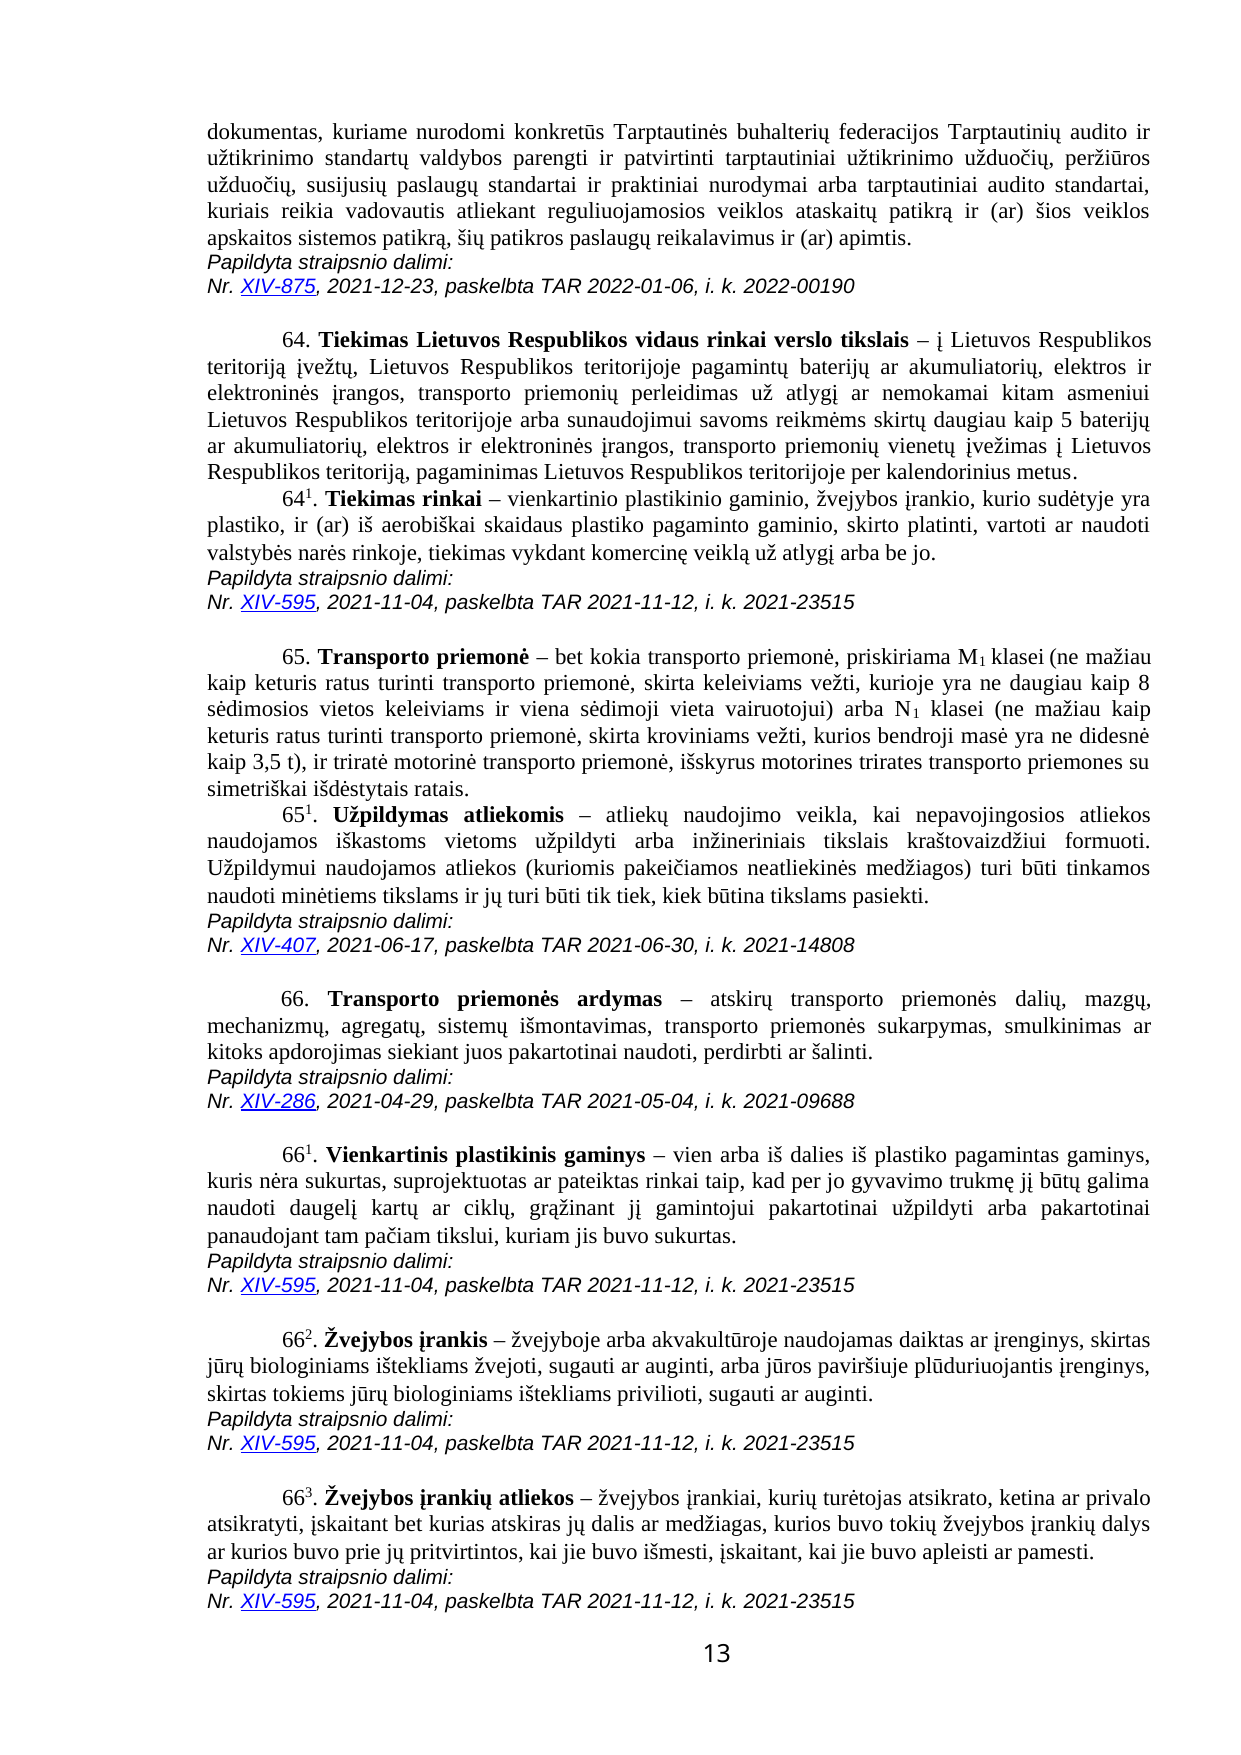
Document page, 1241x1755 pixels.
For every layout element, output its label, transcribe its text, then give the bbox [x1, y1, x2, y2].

text Nr. XIV-595, 2021-11-04, paskelbta TAR 2021-11-12, i. k. 2021-23515 [207, 590, 1152, 614]
text Papildyta straipsnio dalimi: [207, 1565, 1152, 1589]
text Papildyta straipsnio dalimi: [207, 1407, 1152, 1431]
text dokumentas, kuriame nurodomi konkretūs Tarptautinės buhalterių federacijos Tarptautinių audito ir užtikrinimo standartų valdybos parengti ir patvirtinti tarptautiniai užtikrinimo užduočių, peržiūros užduočių, susijusių paslaugų standartai ir praktiniai nurodymai arba tarptautiniai audito standartai, kuriais reikia vadovautis atliekant reguliuojamosios veiklos ataskaitų patikrą ir (ar) šios veiklos apskaitos sistemos patikrą, šių patikros paslaugų reikalavimus ir (ar) apimtis. [207, 118, 1152, 250]
text 662. Žvejybos įrankis – žvejyboje arba akvakultūroje naudojamas daiktas ar įrenginys, skirtas jūrų biologiniams ištekliams žvejoti, sugauti ar auginti, arba jūros paviršiuje plūduriuojantis įrenginys, skirtas tokiems jūrų biologiniams ištekliams privilioti, sugauti ar auginti. [207, 1326, 1152, 1407]
text 641. Tiekimas rinkai – vienkartinio plastikinio gaminio, žvejybos įrankio, kurio sudėtyje yra plastiko, ir (ar) iš aerobiškai skaidaus plastiko pagaminto gaminio, skirto platinti, vartoti ar naudoti valstybės narės rinkoje, tiekimas vykdant komercinę veiklą už atlygį arba be jo. [207, 485, 1152, 566]
text 64. Tiekimas Lietuvos Respublikos vidaus rinkai verslo tikslais – į Lietuvos Respublikos teritoriją įvežtų, Lietuvos Respublikos teritorijoje pagamintų baterijų ar akumuliatorių, elektros ir elektroninės įrangos, transporto priemonių perleidimas už atlygį ar nemokamai kitam asmeniui Lietuvos Respublikos teritorijoje arba sunaudojimui savoms reikmėms skirtų daugiau kaip 5 baterijų ar akumuliatorių, elektros ir elektroninės įrangos, transporto priemonių vienetų įvežimas į Lietuvos Respublikos teritoriją, pagaminimas Lietuvos Respublikos teritorijoje per kalendorinius metus. [207, 327, 1152, 485]
text Nr. XIV-595, 2021-11-04, paskelbta TAR 2021-11-12, i. k. 2021-23515 [207, 1431, 1152, 1455]
text 66. Transporto priemonės ardymas – atskirų transporto priemonės dalių, mazgų, mechanizmų, agregatų, sistemų išmontavimas, transporto priemonės sukarpymas, smulkinimas ar kitoks apdorojimas siekiant juos pakartotinai naudoti, perdirbti ar šalinti. [207, 985, 1152, 1064]
text Nr. XIV-595, 2021-11-04, paskelbta TAR 2021-11-12, i. k. 2021-23515 [207, 1273, 1152, 1297]
text 651. Užpildymas atliekomis – atliekų naudojimo veikla, kai nepavojingosios atliekos naudojamos iškastoms vietoms užpildyti arba inžineriniais tikslais kraštovaizdžiui formuoti. Užpildymui naudojamos atliekos (kuriomis pakeičiamos neatliekinės medžiagos) turi būti tinkamos naudoti minėtiems tikslams ir jų turi būti tik tiek, kiek būtina tikslams pasiekti. [207, 801, 1152, 909]
text 661. Vienkartinis plastikinis gaminys – vien arba iš dalies iš plastiko pagamintas gaminys, kuris nėra sukurtas, suprojektuotas ar pateiktas rinkai taip, kad per jo gyvavimo trukmę jį būtų galima naudoti daugelį kartų ar ciklų, grąžinant jį gamintojui pakartotinai užpildyti arba pakartotinai panaudojant tam pačiam tikslui, kuriam jis buvo sukurtas. [207, 1141, 1152, 1249]
text Papildyta straipsnio dalimi: [207, 909, 1152, 933]
text Papildyta straipsnio dalimi: [207, 566, 1152, 590]
text Papildyta straipsnio dalimi: [207, 1249, 1152, 1273]
text Nr. XIV-407, 2021-06-17, paskelbta TAR 2021-06-30, i. k. 2021-14808 [207, 933, 1152, 957]
text Papildyta straipsnio dalimi: [207, 250, 1152, 274]
text 663. Žvejybos įrankių atliekos – žvejybos įrankiai, kurių turėtojas atsikrato, ketina ar privalo atsikratyti, įskaitant bet kurias atskiras jų dalis ar medžiagas, kurios buvo tokių žvejybos įrankių dalys ar kurios buvo prie jų pritvirtintos, kai jie buvo išmesti, įskaitant, kai jie buvo apleisti ar pamesti. [207, 1484, 1152, 1565]
text 65. Transporto priemonė – bet kokia transporto priemonė, priskiriama M1 klasei (ne mažiau kaip keturis ratus turinti transporto priemonė, skirta keleiviams vežti, kurioje yra ne daugiau kaip 8 sėdimosios vietos keleiviams ir viena sėdimoji vieta vairuotojui) arba N1 klasei (ne mažiau kaip keturis ratus turinti transporto priemonė, skirta kroviniams vežti, kurios bendroji masė yra ne didesnė kaip 3,5 t), ir triratė motorinė transporto priemonė, išskyrus motorines trirates transporto priemones su simetriškai išdėstytais ratais. [207, 643, 1152, 801]
text Papildyta straipsnio dalimi: [207, 1064, 1152, 1088]
text Nr. XIV-875, 2021-12-23, paskelbta TAR 2022-01-06, i. k. 2022-00190 [207, 274, 1152, 298]
text Nr. XIV-286, 2021-04-29, paskelbta TAR 2021-05-04, i. k. 2021-09688 [207, 1088, 1152, 1112]
text Nr. XIV-595, 2021-11-04, paskelbta TAR 2021-11-12, i. k. 2021-23515 [207, 1589, 1152, 1613]
